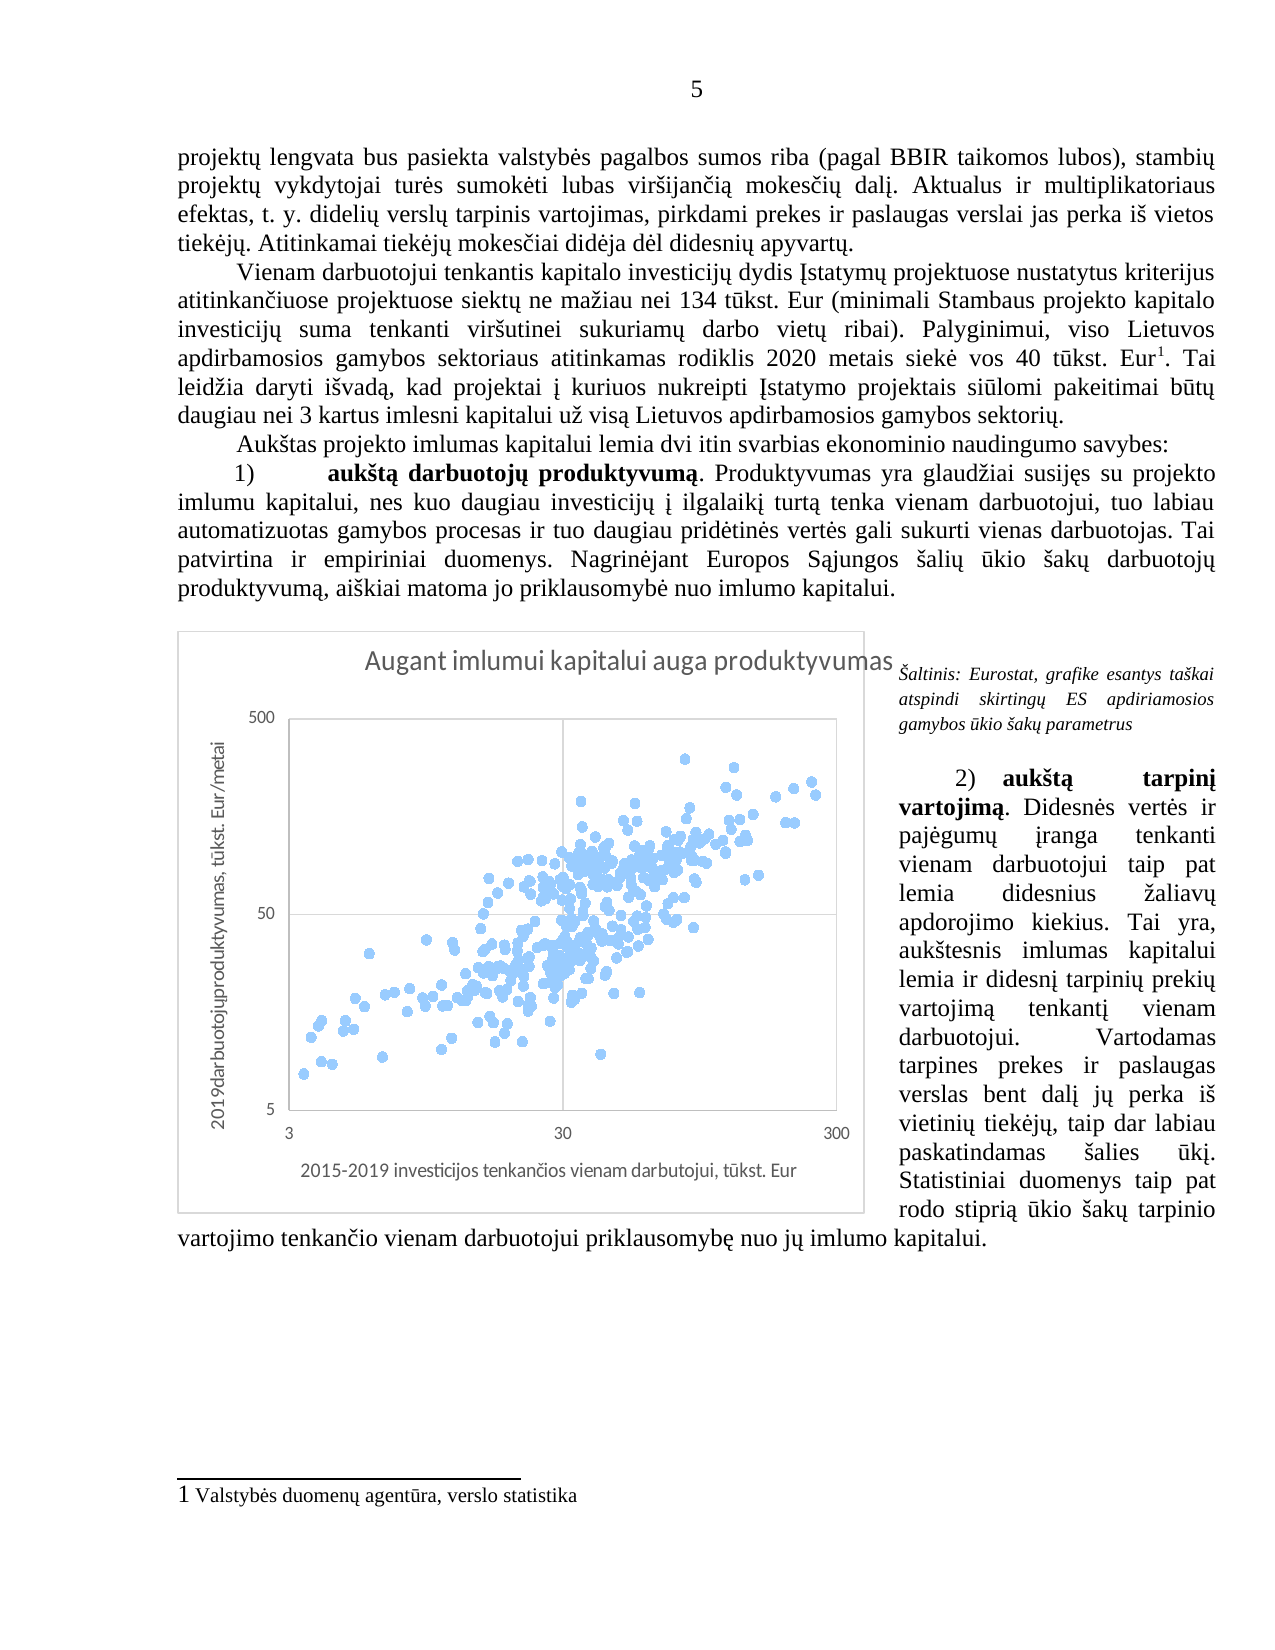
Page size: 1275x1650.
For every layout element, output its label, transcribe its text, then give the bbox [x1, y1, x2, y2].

text projektų lengvata bus pasiekta valstybės pagalbos sumos riba (pagal BBIR taikomos lubos), stambių projektų vykdytojai turės sumokėti lubas viršijančią mokesčių dalį. Aktualus ir multiplikatoriaus efektas, t. y. didelių verslų tarpinis vartojimas, pirkdami prekes ir paslaugas verslai jas perka iš vietos tiekėjų. Atitinkamai tiekėjų mokesčiai didėja dėl didesnių apyvartų. [177, 142, 1216, 257]
text Aukštas projekto imlumas kapitalui lemia dvi itin svarbias ekonominio naudingumo savybes: [177, 429, 1216, 458]
text 1) aukštą darbuotojų produktyvumą. Produktyvumas yra glaudžiai susijęs su projekto imlumu kapitalui, nes kuo daugiau investicijų į ilgalaikį turtą tenka vienam darbuotojui, tuo labiau automatizuotas gamybos procesas ir tuo daugiau pridėtinės vertės gali sukurti vienas darbuotojas. Tai patvirtina ir empiriniai duomenys. Nagrinėjant Europos Sąjungos šalių ūkio šakų darbuotojų produktyvumą, aiškiai matoma jo priklausomybė nuo imlumo kapitalui. [177, 458, 1216, 602]
text Vienam darbuotojui tenkantis kapitalo investicijų dydis Įstatymų projektuose nustatytus kriterijus atitinkančiuose projektuose siektų ne mažiau nei 134 tūkst. Eur (minimali Stambaus projekto kapitalo investicijų suma tenkanti viršutinei sukuriamų darbo vietų ribai). Palyginimui, viso Lietuvos apdirbamosios gamybos sektoriaus atitinkamas rodiklis 2020 metais siekė vos 40 tūkst. Eur. Tai leidžia daryti išvadą, kad projektai į kuriuos nukreipti Įstatymo projektais siūlomi pakeitimai būtų daugiau nei 3 kartus imlesni kapitalui už visą Lietuvos apdirbamosios gamybos sektorių. [177, 257, 1216, 429]
text Valstybės duomenų agentūra, verslo statistika [177, 1479, 1216, 1508]
text 2) aukštą tarpinį vartojimą. Didesnės vertės ir pajėgumų įranga tenkanti vienam darbuotojui taip pat lemia didesnius žaliavų apdorojimo kiekius. Tai yra, aukštesnis imlumas kapitalui lemia ir didesnį tarpinių prekių vartojimą tenkantį vienam darbuotojui. Vartodamas tarpines prekes ir paslaugas verslas bent dalį jų perka iš vietinių tiekėjų, taip dar labiau paskatindamas šalies ūkį. Statistiniai duomenys taip pat rodo stiprią ūkio šakų tarpinio vartojimo tenkančio vienam darbuotojui priklausomybę nuo jų imlumo kapitalui. [177, 763, 1216, 1252]
text Šaltinis: Eurostat, grafike esantys taškai atspindi skirtingų ES apdiriamosios gamybos ūkio šakų parametrus [865, 631, 1216, 734]
